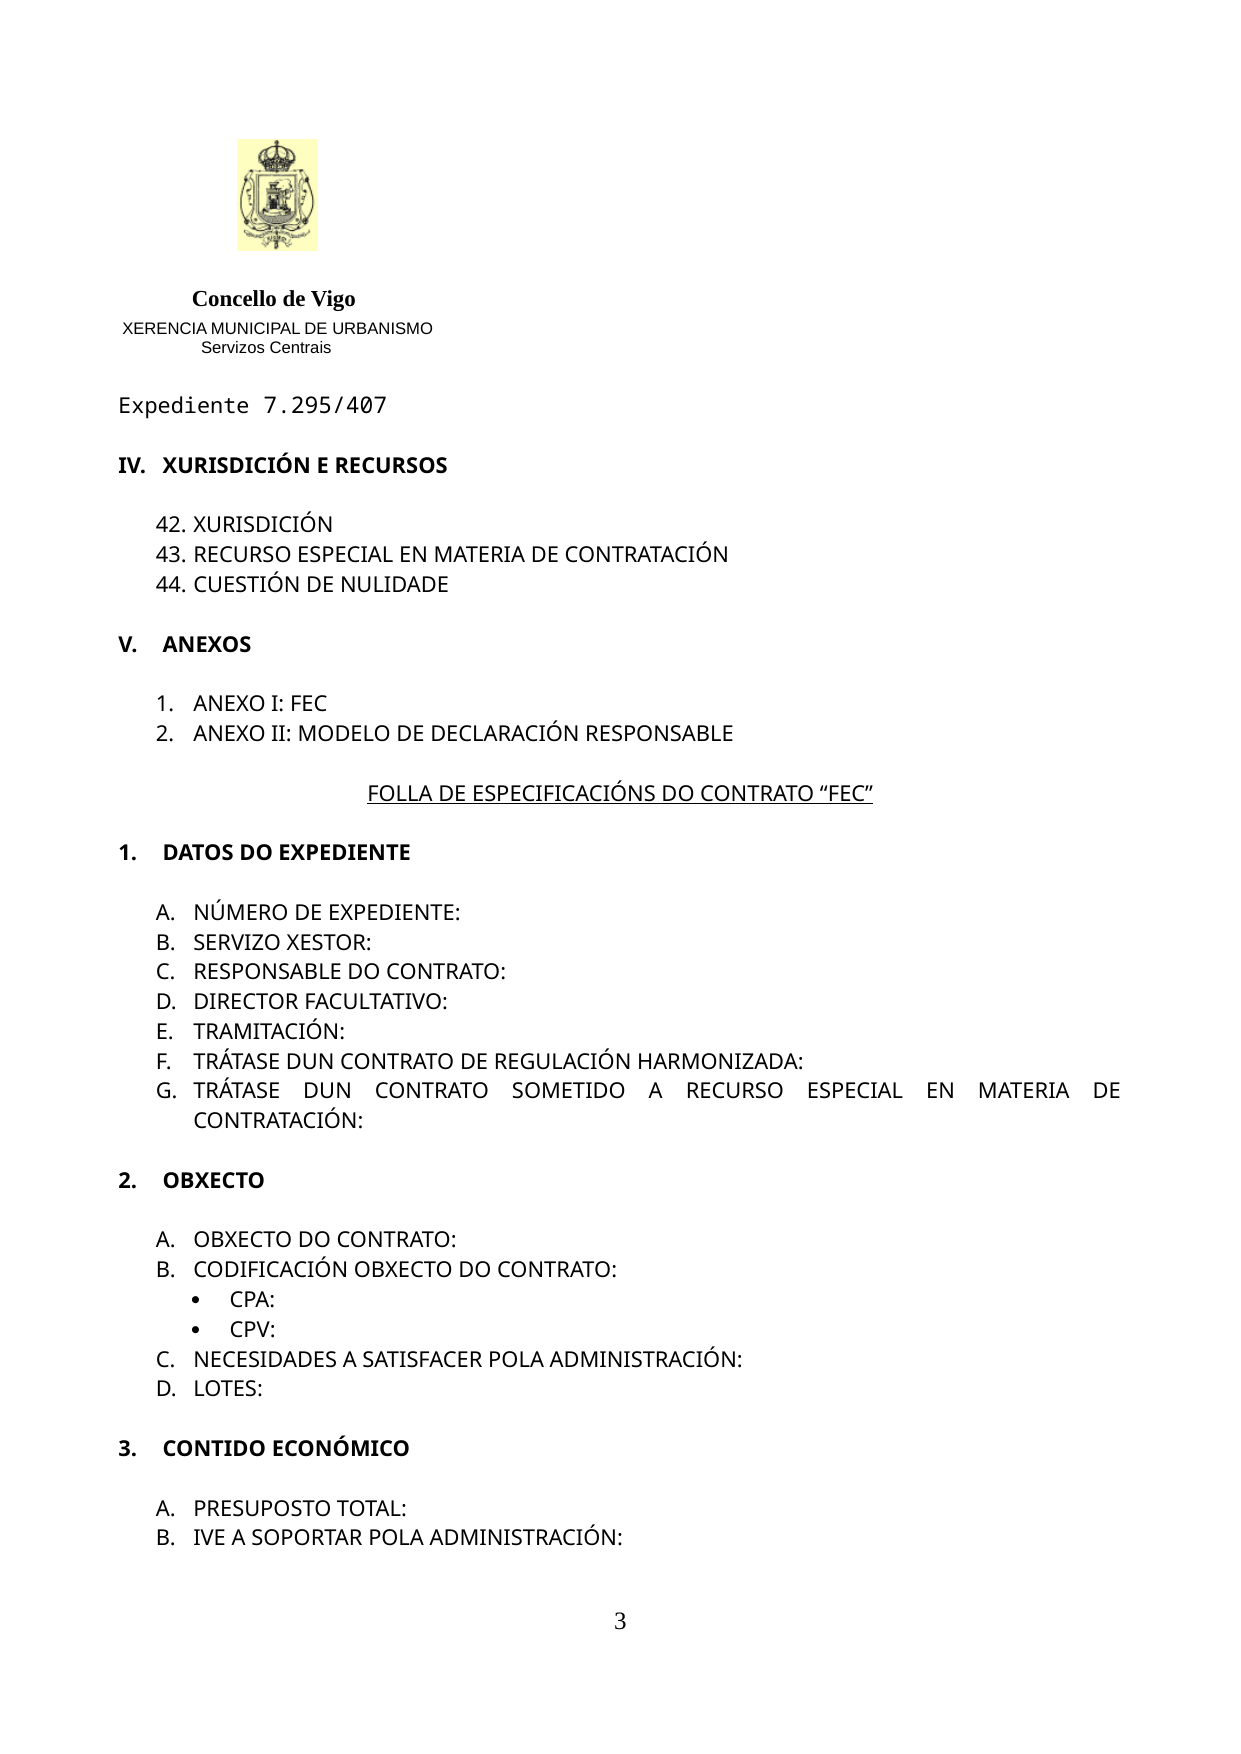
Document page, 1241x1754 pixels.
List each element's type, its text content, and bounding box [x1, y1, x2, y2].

list CODIFICACIÓN OBXECTO DO CONTRATO: [156, 1254, 1122, 1284]
list OBXECTO [118, 1165, 1122, 1194]
list CONTIDO ECONÓMICO [118, 1433, 1122, 1463]
list NÚMERO DE EXPEDIENTE: [156, 897, 1122, 926]
list RECURSO ESPECIAL EN MATERIA DE CONTRATACIÓN [156, 539, 1122, 569]
list XURISDICIÓN [156, 509, 1122, 539]
list ANEXO II: MODELO DE DECLARACIÓN RESPONSABLE [156, 718, 1122, 748]
list CPV: [192, 1314, 1122, 1343]
list TRÁTASE DUN CONTRATO DE REGULACIÓN HARMONIZADA: [156, 1046, 1122, 1075]
text FOLLA DE ESPECIFICACIÓNS DO CONTRATO “FEC” [118, 777, 1122, 807]
list ANEXO I: FEC [156, 688, 1122, 718]
list TRÁTASE DUN CONTRATO SOMETIDO A RECURSO ESPECIAL EN MATERIA DE CONTRATACIÓN: [156, 1075, 1122, 1135]
list OBXECTO DO CONTRATO: [156, 1224, 1122, 1254]
list SERVIZO XESTOR: [156, 926, 1122, 956]
list RESPONSABLE DO CONTRATO: [156, 956, 1122, 986]
list IVE A SOPORTAR POLA ADMINISTRACIÓN: [156, 1522, 1122, 1552]
list PRESUPOSTO TOTAL: [156, 1492, 1122, 1522]
list TRAMITACIÓN: [156, 1016, 1122, 1046]
list ANEXOS [118, 628, 1122, 658]
list LOTES: [156, 1373, 1122, 1403]
list CUESTIÓN DE NULIDADE [156, 569, 1122, 599]
list CPA: [192, 1284, 1122, 1314]
list NECESIDADES A SATISFACER POLA ADMINISTRACIÓN: [156, 1343, 1122, 1373]
list XURISDICIÓN E RECURSOS [118, 450, 1122, 479]
list DIRECTOR FACULTATIVO: [156, 986, 1122, 1016]
list DATOS DO EXPEDIENTE [118, 837, 1122, 867]
